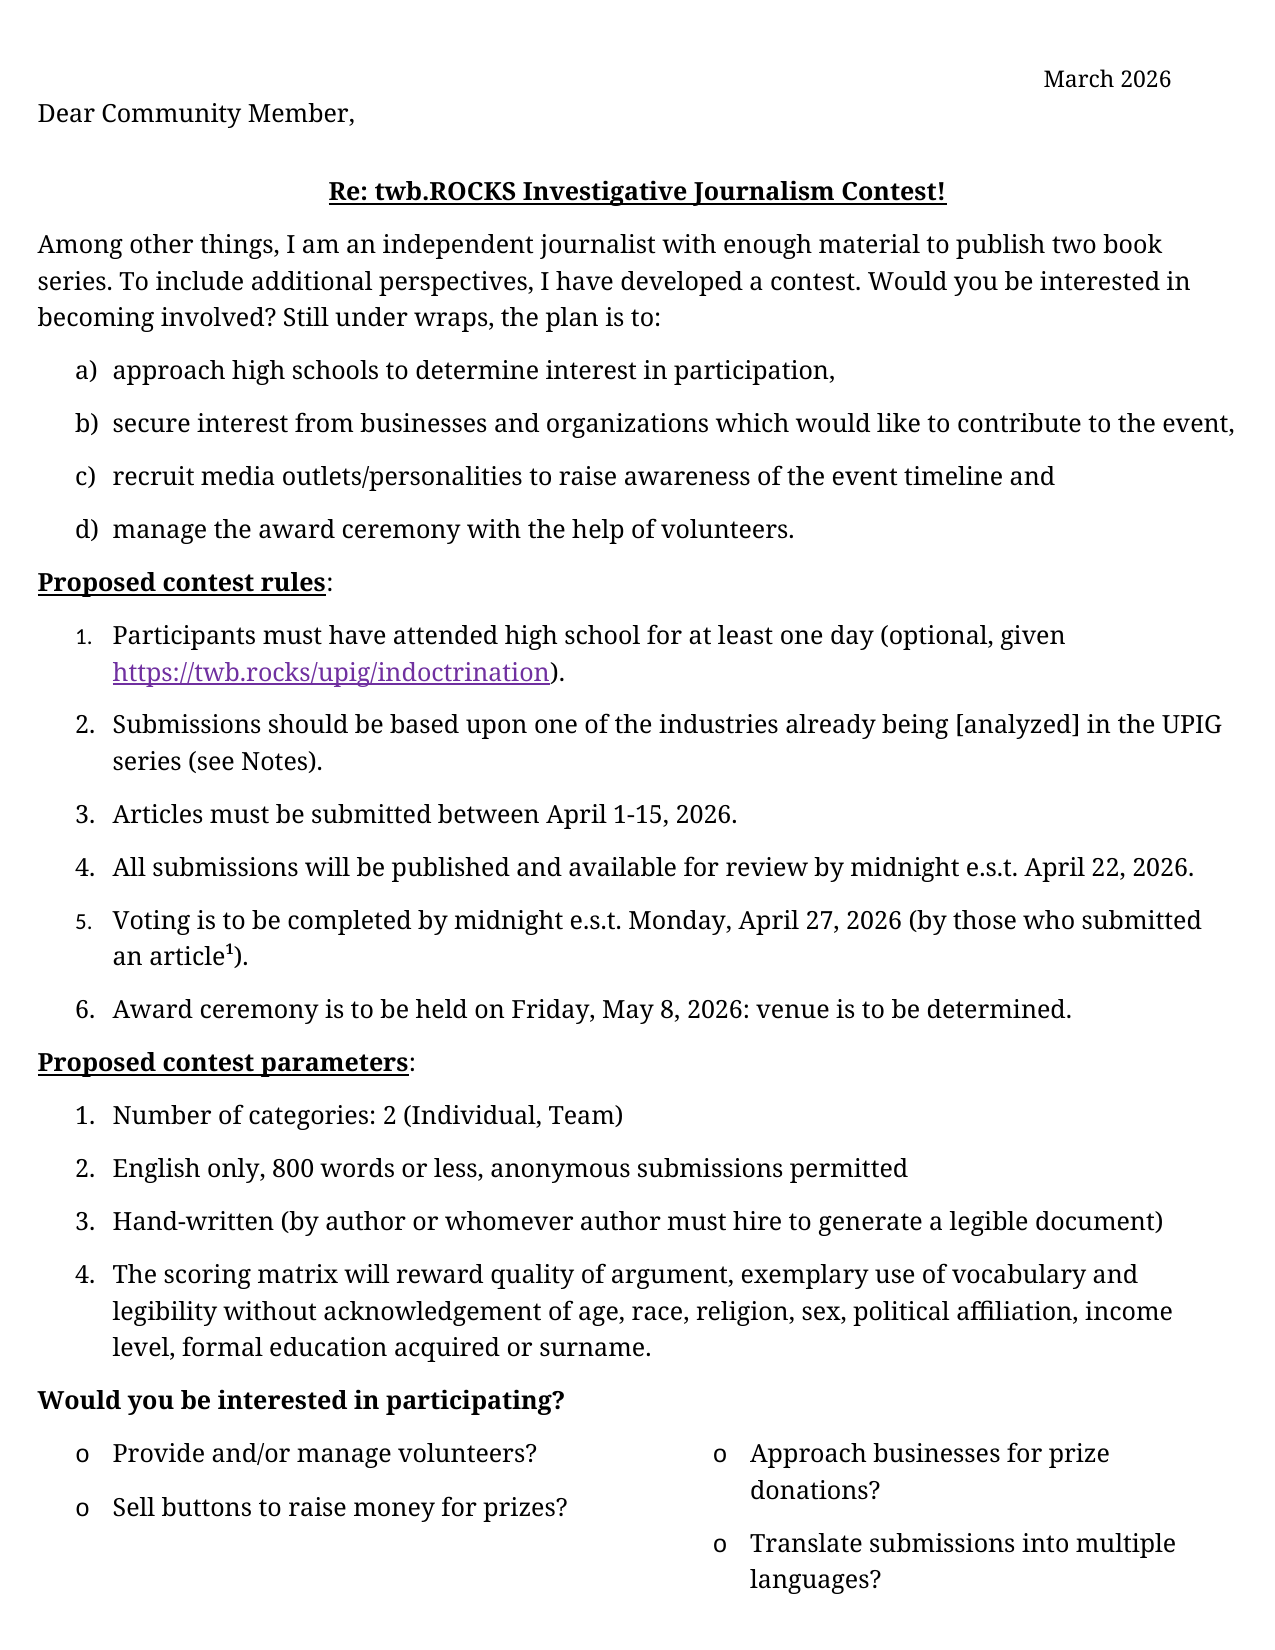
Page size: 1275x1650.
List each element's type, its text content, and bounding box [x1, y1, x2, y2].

text Among other things, I am an independent journalist with enough material to publish two book series. To include additional perspectives, I have developed a contest. Would you be interested in becoming involved? Still under wraps, the plan is to: [37, 227, 1237, 334]
list Provide and/or manage volunteers? [75, 1436, 600, 1470]
list Number of categories: 2 (Individual, Team) [75, 1098, 1237, 1132]
text March 2026 [37, 62, 1237, 94]
list Participants must have attended high school for at least one day (optional, given https://twb.rocks/upig/indoctrination). [75, 618, 1237, 688]
list All submissions will be published and available for review by midnight e.s.t. April 22, 2026. [75, 849, 1237, 884]
list Hand-written (by author or whomever author must hire to generate a legible document) [75, 1204, 1237, 1238]
text Proposed contest parameters: [37, 1045, 1237, 1079]
list approach high schools to determine interest in participation, [75, 353, 1237, 387]
list Approach businesses for prize donations? [712, 1436, 1237, 1506]
list Articles must be submitted between April 1-15, 2026. [75, 797, 1237, 831]
text Re: twb.ROCKS Investigative Journalism Contest! [37, 174, 1237, 208]
list Voting is to be completed by midnight e.s.t. Monday, April 27, 2026 (by those who submitted an article1). [75, 903, 1237, 973]
list recruit media outlets/personalities to raise awareness of the event timeline and [75, 459, 1237, 493]
list English only, 800 words or less, anonymous submissions permitted [75, 1151, 1237, 1185]
list secure interest from businesses and organizations which would like to contribute to the event, [75, 406, 1237, 440]
list Submissions should be based upon one of the industries already being [analyzed] in the UPIG series (see Notes). [75, 707, 1237, 778]
text Would you be interested in participating? [37, 1383, 1237, 1417]
text Dear Community Member, [37, 96, 1237, 130]
list Translate submissions into multiple languages? [712, 1525, 1237, 1596]
list manage the award ceremony with the help of volunteers. [75, 512, 1237, 546]
list Award ceremony is to be held on Friday, May 8, 2026: venue is to be determined. [75, 992, 1237, 1026]
text Proposed contest rules: [37, 565, 1237, 599]
list Sell buttons to raise money for prizes? [75, 1489, 600, 1523]
list The scoring matrix will reward quality of argument, exemplary use of vocabulary and legibility without acknowledgement of age, race, religion, sex, political affiliation, income level, formal education acquired or surname. [75, 1257, 1237, 1364]
